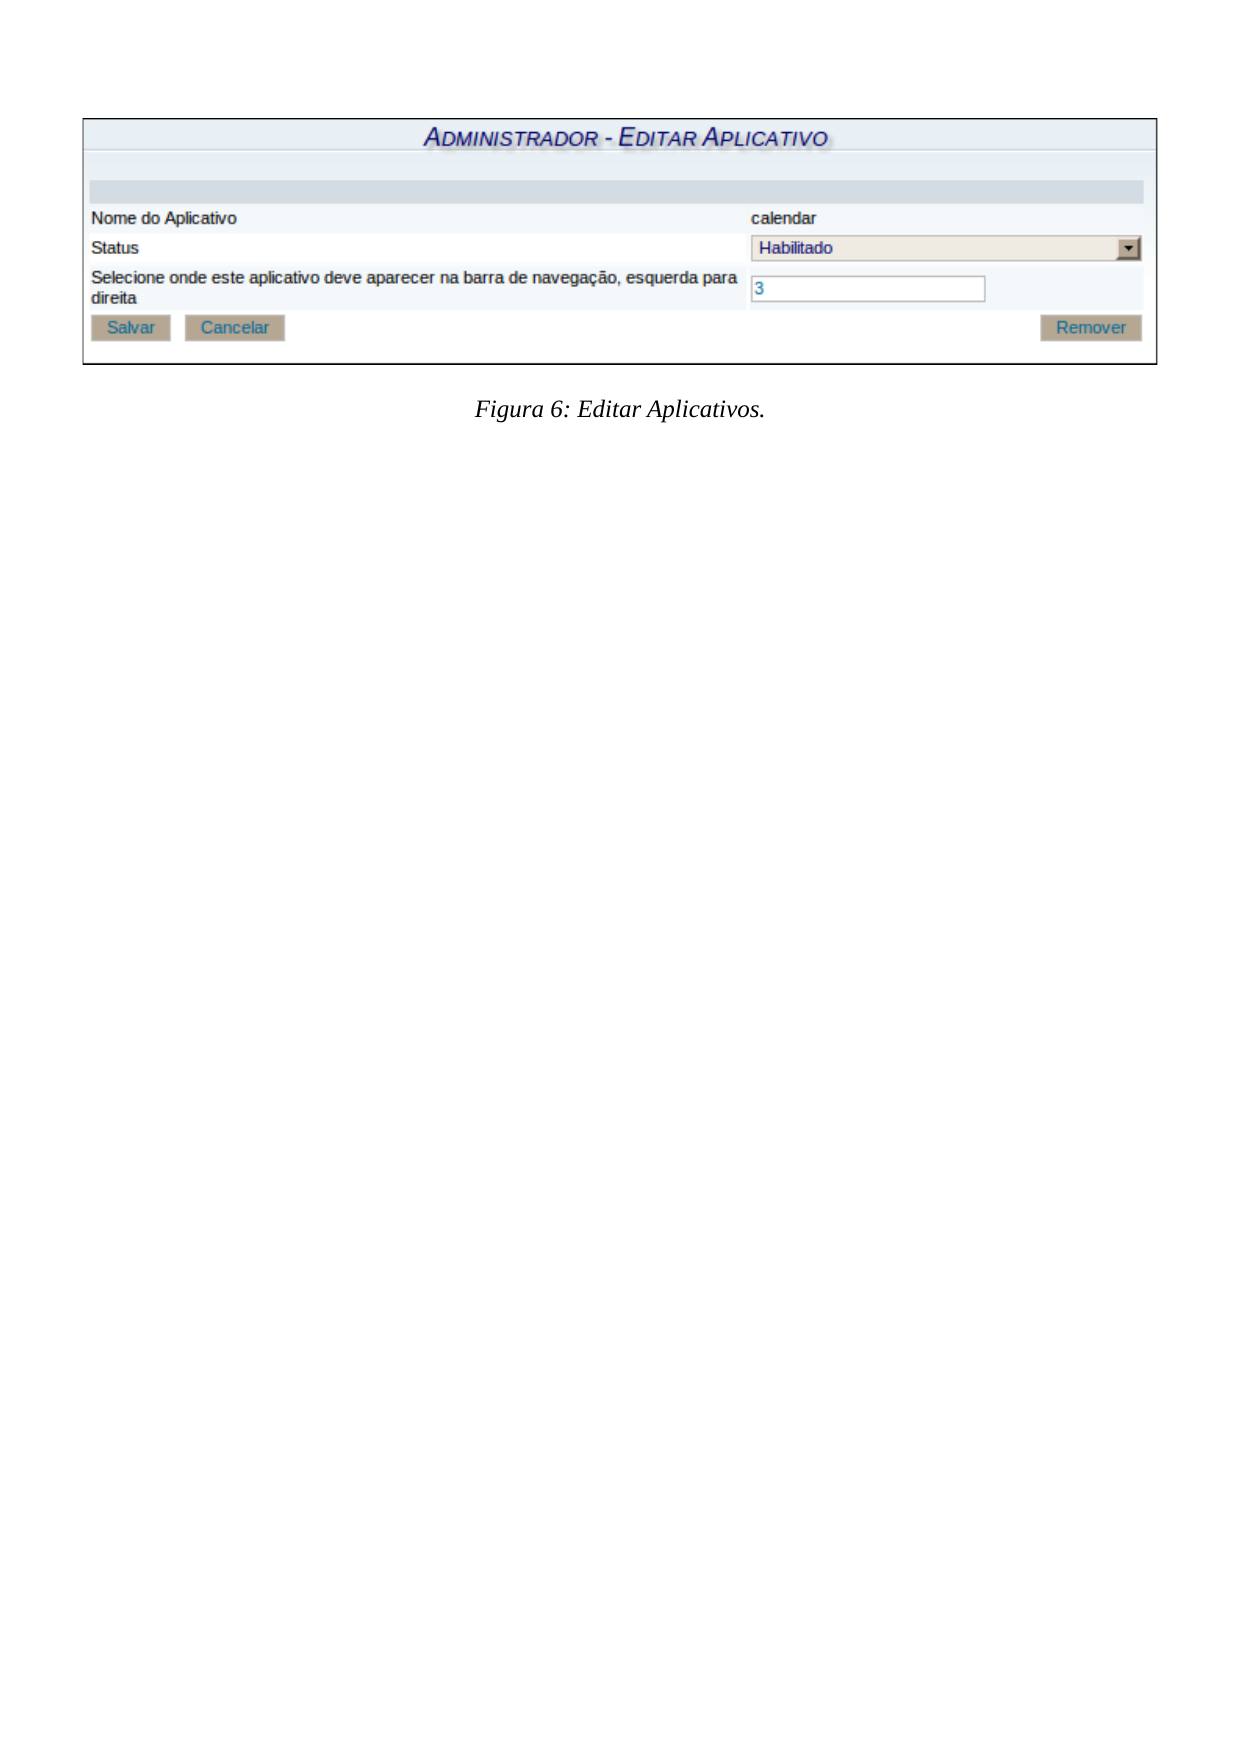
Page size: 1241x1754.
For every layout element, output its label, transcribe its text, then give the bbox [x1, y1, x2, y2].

picture [82, 118, 1158, 365]
text Figura 6: Editar Aplicativos. [118, 365, 1122, 422]
